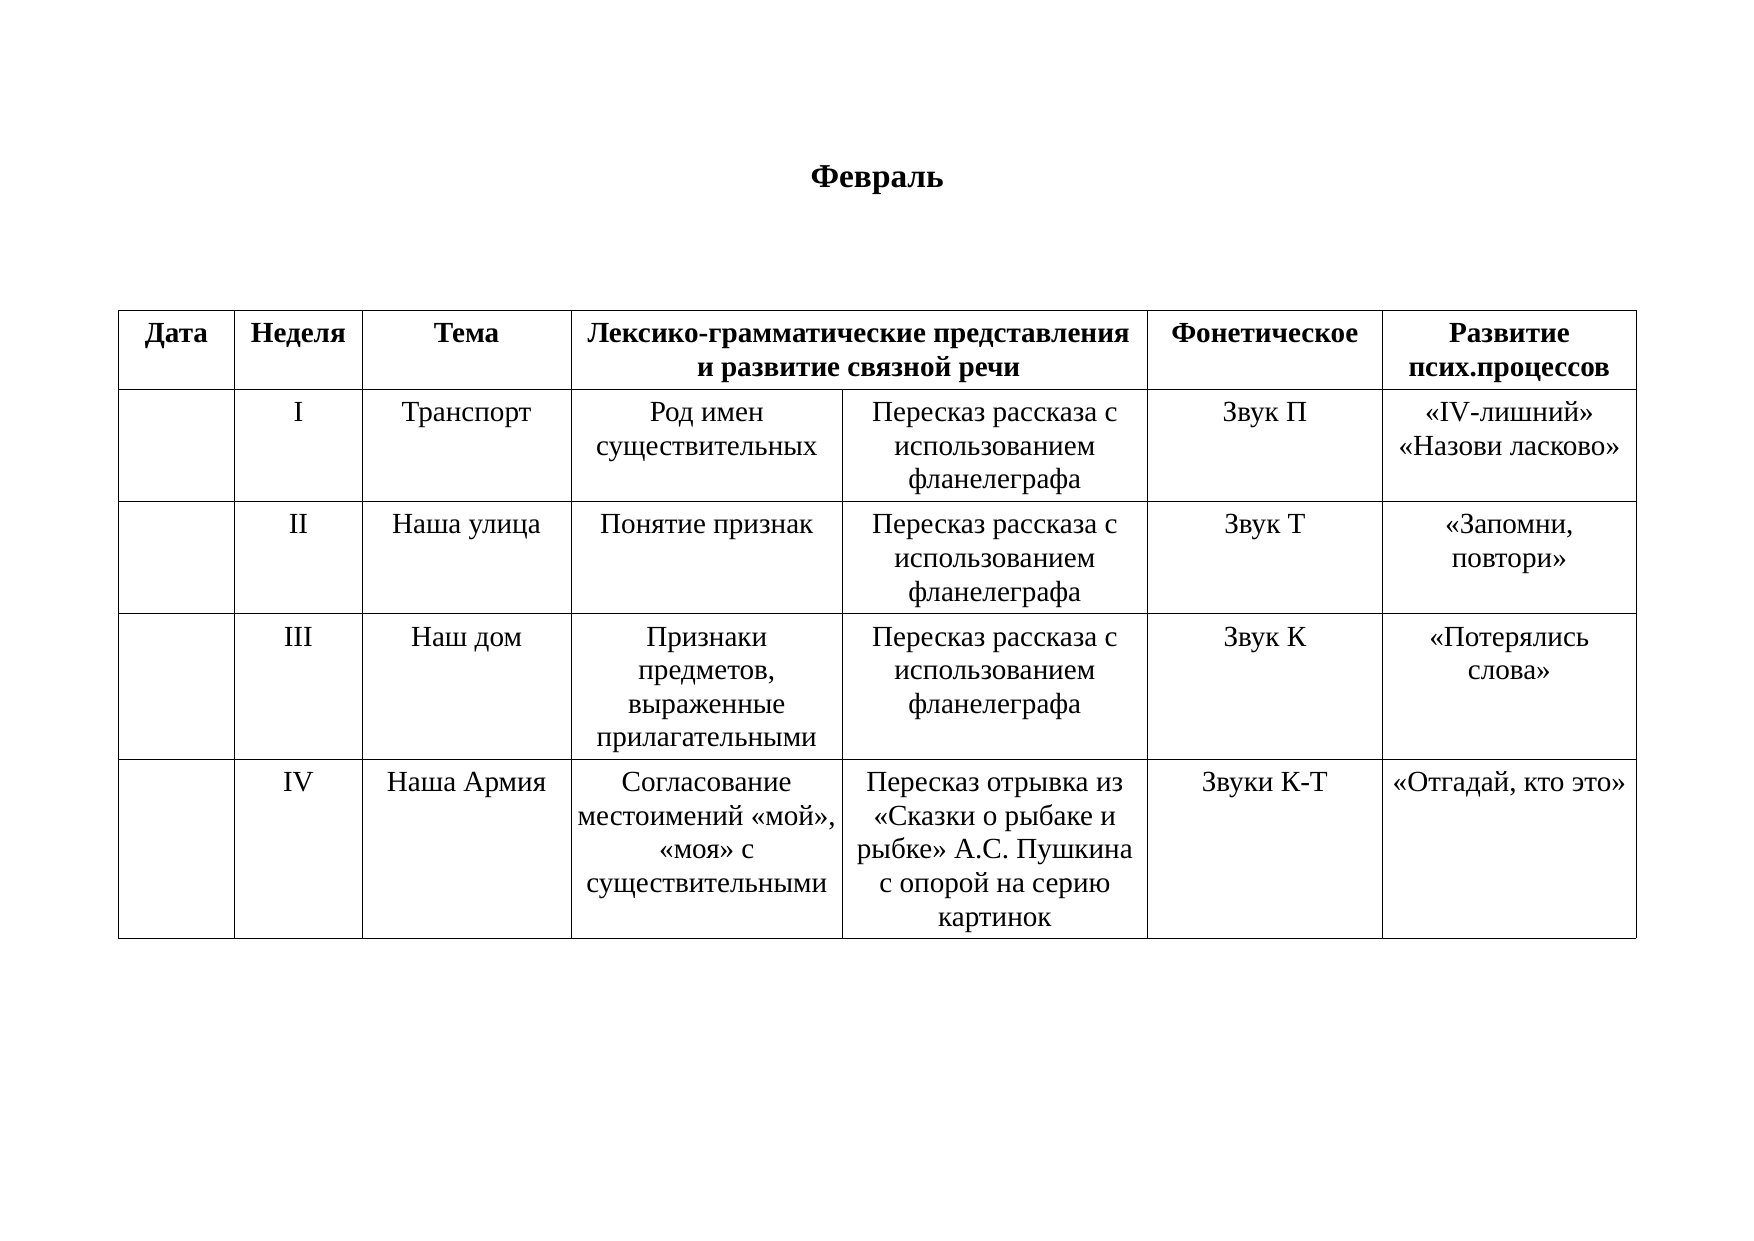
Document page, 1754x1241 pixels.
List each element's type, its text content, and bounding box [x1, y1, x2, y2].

table_header Тема [363, 311, 571, 388]
table_header Род имен существительных [572, 390, 842, 501]
text Февраль [118, 156, 1636, 195]
table_cell Наш дом [363, 614, 571, 759]
table_cell Согласование местоимений «мой», «моя» с существительными [572, 760, 842, 938]
table_cell Пересказ рассказа с использованием фланелеграфа [843, 614, 1147, 759]
table_cell [119, 760, 234, 938]
table_cell Звуки К-Т [1148, 760, 1382, 938]
table_cell «Запомни, повтори» [1383, 502, 1636, 613]
table_cell III [235, 614, 362, 759]
table_cell «Потерялись слова» [1383, 614, 1636, 759]
table_cell Признаки предметов, выраженные прилагательными [572, 614, 842, 759]
table_header Звук П [1148, 390, 1382, 501]
table_cell Пересказ рассказа с использованием фланелеграфа [843, 502, 1147, 613]
table_cell IV [235, 760, 362, 938]
table_header Неделя [235, 311, 362, 388]
table_header Лексико-грамматические представления и развитие связной речи [572, 311, 1147, 388]
table_cell «Отгадай, кто это» [1383, 760, 1636, 938]
table_header I [235, 390, 362, 501]
table_header Транспорт [363, 390, 571, 501]
table_header Фонетическое [1148, 311, 1382, 388]
table_cell Пересказ отрывка из «Сказки о рыбаке и рыбке» А.С. Пушкина с опорой на серию картинок [843, 760, 1147, 938]
table_header Дата [119, 311, 234, 388]
table_cell Наша улица [363, 502, 571, 613]
table_cell [119, 502, 234, 613]
table_cell II [235, 502, 362, 613]
table_header [119, 390, 234, 501]
table_cell Понятие признак [572, 502, 842, 613]
table_cell Звук Т [1148, 502, 1382, 613]
table_header «IV-лишний» «Назови ласково» [1383, 390, 1636, 501]
table_header Развитие псих.процессов [1383, 311, 1636, 388]
table_cell Звук К [1148, 614, 1382, 759]
table_cell Наша Армия [363, 760, 571, 938]
table_header Пересказ рассказа с использованием фланелеграфа [843, 390, 1147, 501]
table_cell [119, 614, 234, 759]
